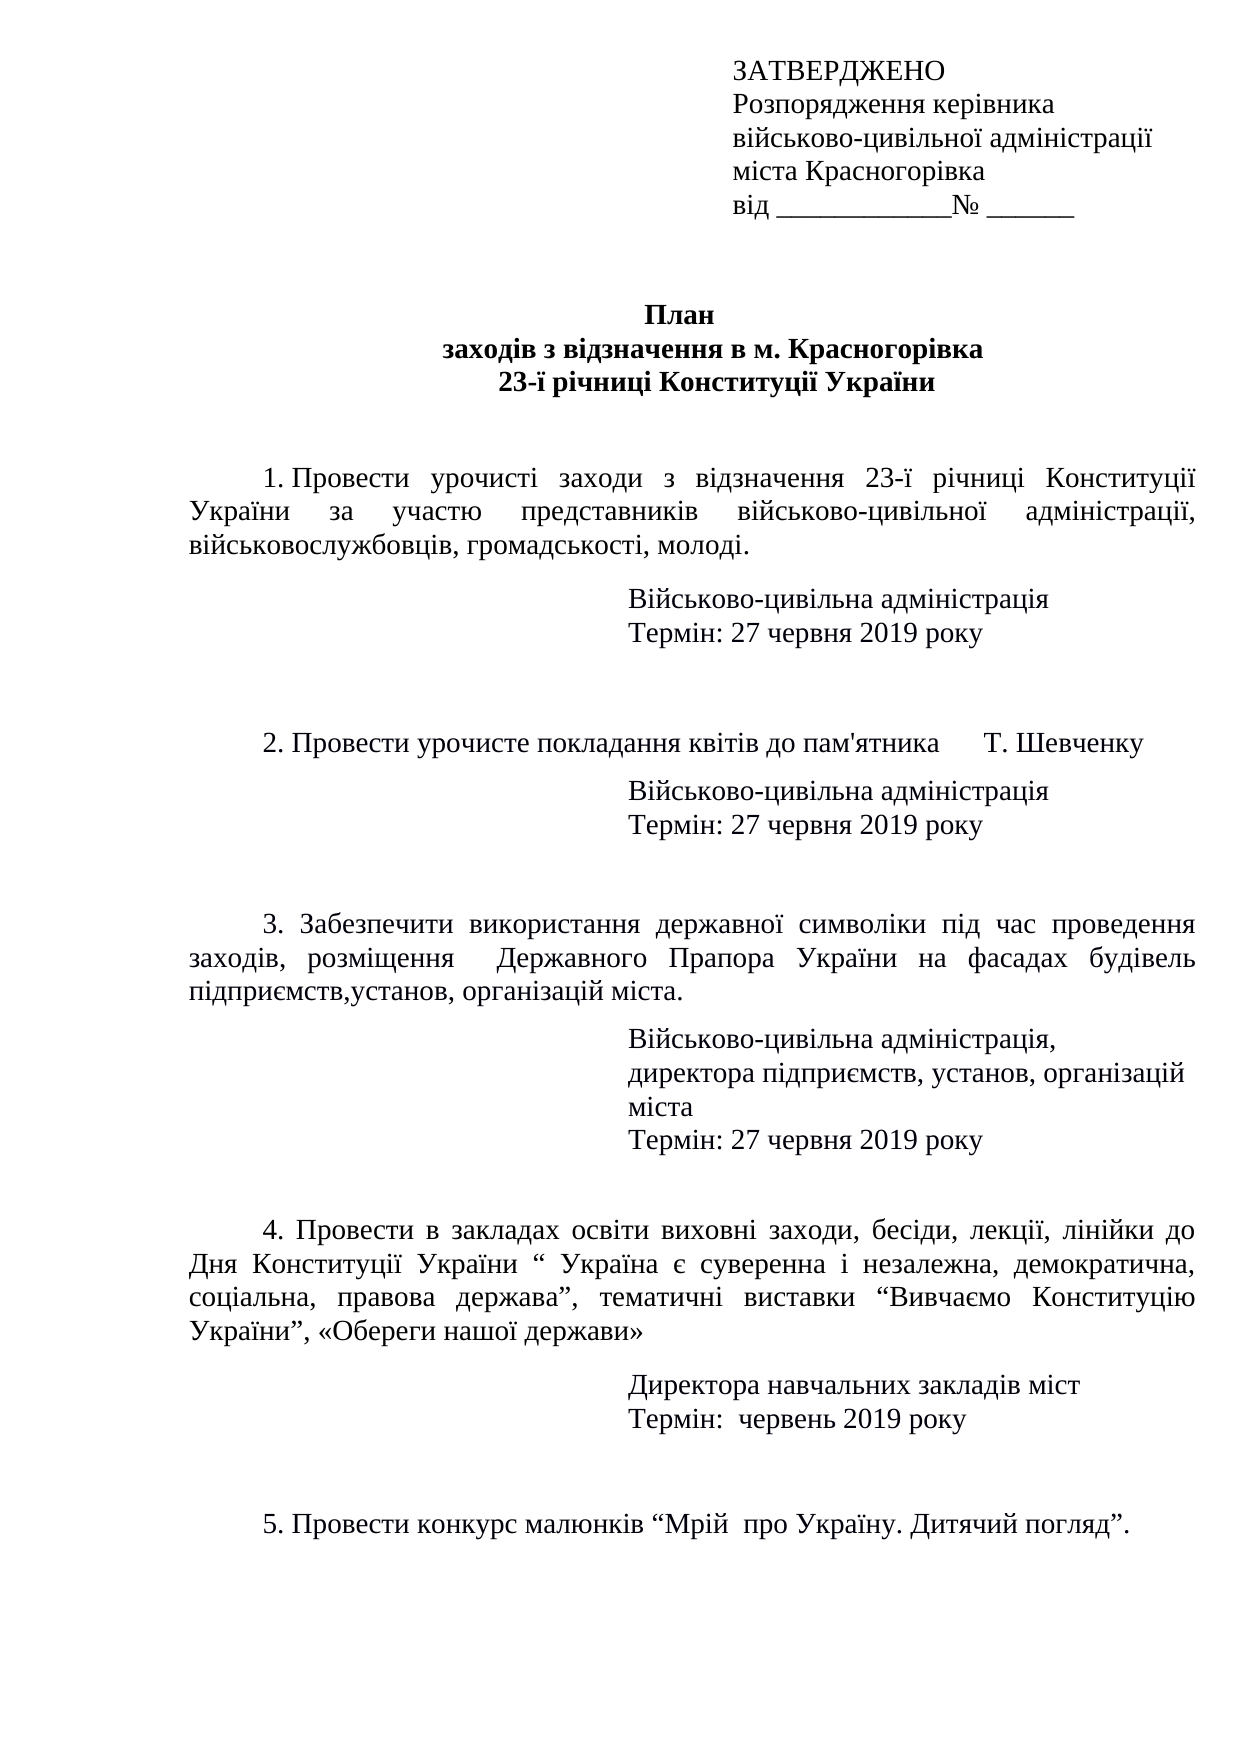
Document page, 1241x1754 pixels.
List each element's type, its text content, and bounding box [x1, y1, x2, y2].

text План [177, 297, 1181, 331]
table_cell [177, 773, 617, 856]
table_cell Директора навчальних закладів міст Термін: червень 2019 року [617, 1367, 1208, 1456]
text 23-ї річниці Конституції України [252, 364, 1181, 398]
table_header 1. Провести урочисті заходи з відзначення 23-ї річниці Конституції України за участю представників військово-цивільної адміністрації, військовослужбовців, громадськості, молоді. [177, 460, 1208, 581]
table_header ЗАТВЕРДЖЕНО Розпорядження керівника військово-цивільної адміністрації міста Красногорівка від ____________№ ______ [727, 47, 1181, 226]
table_cell [177, 581, 617, 675]
table_cell [177, 1367, 617, 1456]
table_cell 4. Провести в закладах освіти виховні заходи, бесіди, лекції, лінійки до Дня Конституції України “ Україна є суверенна і незалежна, демократична, соціальна, правова держава”, тематичні виставки “Вивчаємо Конституцію України”, «Обереги нашої держави» [177, 1156, 1208, 1367]
table_cell [177, 1022, 617, 1156]
table_cell Військово-цивільна адміністрація, директора підприємств, установ, організацій міста Термін: 27 червня 2019 року [617, 1022, 1208, 1156]
text заходів з відзначення в м. Красногорівка [252, 331, 1181, 364]
table_cell 3. Забезпечити використання державної символіки під час проведення заходів, розміщення Державного Прапора України на фасадах будівель підприємств,установ, організацій міста. [177, 856, 1208, 1022]
table_cell 5. Провести конкурс малюнків “Мрій про Україну. Дитячий погляд”. [177, 1456, 1208, 1603]
table_cell Військово-цивільна адміністрація Термін: 27 червня 2019 року [617, 773, 1208, 856]
table_cell 2. Провести урочисте покладання квітів до пам'ятника Т. Шевченку [177, 675, 1208, 773]
table_cell Військово-цивільна адміністрація Термін: 27 червня 2019 року [617, 581, 1208, 675]
